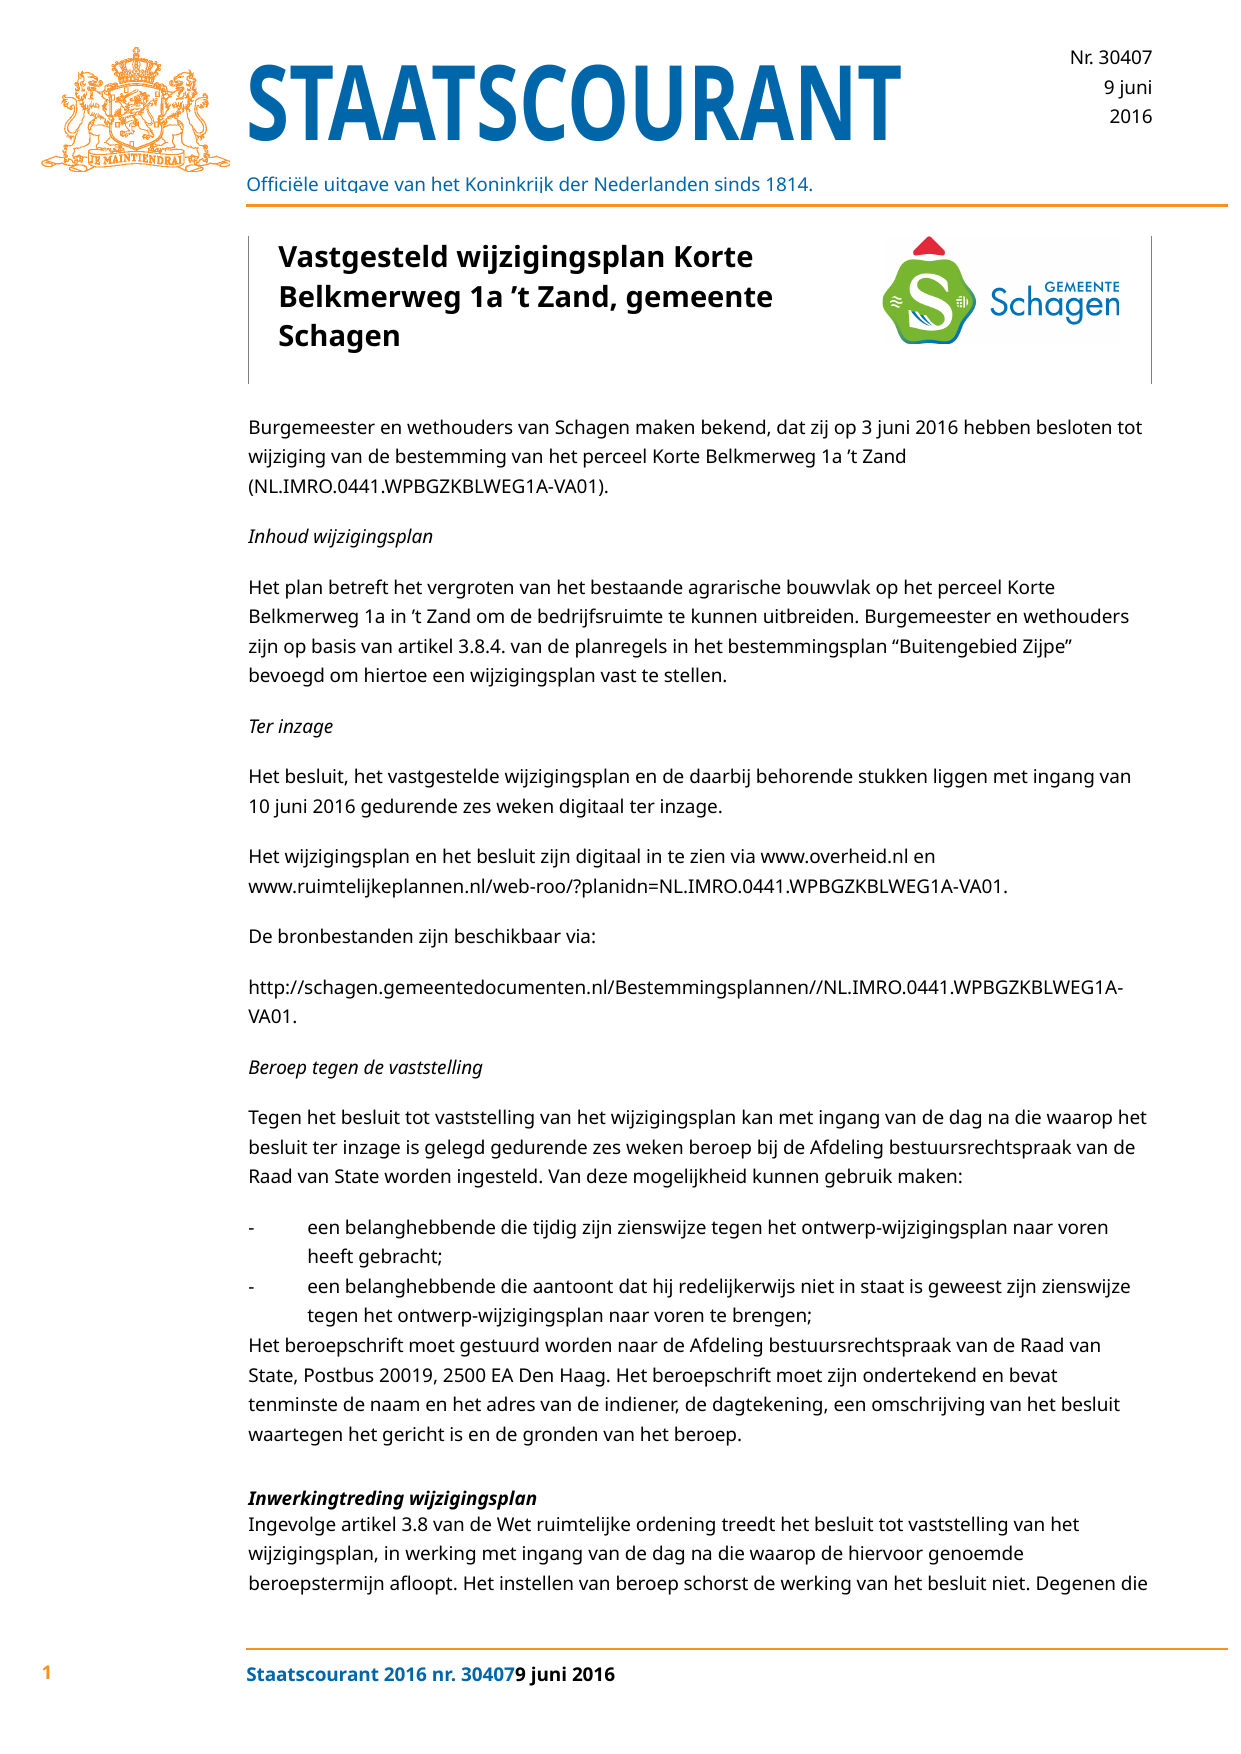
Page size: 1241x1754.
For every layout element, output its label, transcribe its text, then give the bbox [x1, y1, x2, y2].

text Burgemeester en wethouders van Schagen maken bekend, dat zij op 3 juni 2016 hebben besloten tot wijziging van de bestemming van het perceel Korte Belkmerweg 1a ’t Zand (NL.IMRO.0441.WPBGZKBLWEG1A-VA01). [248, 414, 1152, 499]
text Het beroepschrift moet gestuurd worden naar de Afdeling bestuursrechtspraak van de Raad van State, Postbus 20019, 2500 EA Den Haag. Het beroepschrift moet zijn ondertekend en bevat tenminste de naam en het adres van de indiener, de dagtekening, een omschrijving van het besluit waartegen het gericht is en de gronden van het beroep. [248, 1332, 1152, 1447]
text Het plan betreft het vergroten van het bestaande agrarische bouwvlak op het perceel Korte Belkmerweg 1a in ’t Zand om de bedrijfsruimte te kunnen uitbreiden. Burgemeester en wethouders zijn op basis van artikel 3.8.4. van de planregels in het bestemmingsplan “Buitengebied Zijpe” bevoegd om hiertoe een wijzigingsplan vast te stellen. [248, 574, 1152, 688]
text Het wijzigingsplan en het besluit zijn digitaal in te zien via www.overheid.nl en www.ruimtelijkeplannen.nl/web-roo/?planidn=NL.IMRO.0441.WPBGZKBLWEG1A-VA01. [248, 843, 1152, 899]
text Ter inzage [248, 713, 1152, 739]
text Inwerkingtreding wijzigingsplan [248, 1485, 1152, 1511]
list een belanghebbende die tijdig zijn zienswijze tegen het ontwerp-wijzigingsplan naar voren heeft gebracht; [248, 1214, 1152, 1269]
table_header [850, 236, 1151, 384]
text Ingevolge artikel 3.8 van de Wet ruimtelijke ordening treedt het besluit tot vaststelling van het wijzigingsplan, in werking met ingang van de dag na die waarop de hiervoor genoemde beroepstermijn afloopt. Het instellen van beroep schorst de werking van het besluit niet. Degenen die [248, 1511, 1152, 1596]
text Tegen het besluit tot vaststelling van het wijzigingsplan kan met ingang van de dag na die waarop het besluit ter inzage is gelegd gedurende zes weken beroep bij de Afdeling bestuursrechtspraak van de Raad van State worden ingesteld. Van deze mogelijkheid kunnen gebruik maken: [248, 1104, 1152, 1189]
text Het besluit, het vastgestelde wijzigingsplan en de daarbij behorende stukken liggen met ingang van 10 juni 2016 gedurende zes weken digitaal ter inzage. [248, 763, 1152, 819]
text Beroep tegen de vaststelling [248, 1054, 1152, 1080]
picture [882, 236, 1119, 344]
picture [41, 47, 231, 172]
text http://schagen.gemeentedocumenten.nl/Bestemmingsplannen//NL.IMRO.0441.WPBGZKBLWEG1A-VA01. [248, 974, 1152, 1029]
text Inhoud wijzigingsplan [248, 523, 1152, 549]
list een belanghebbende die aantoont dat hij redelijkerwijs niet in staat is geweest zijn zienswijze tegen het ontwerp-wijzigingsplan naar voren te brengen; [248, 1273, 1152, 1328]
text De bronbestanden zijn beschikbaar via: [248, 923, 1152, 949]
table_header Vastgesteld wijzigingsplan Korte Belkmerweg 1a ’t Zand, gemeente Schagen [249, 236, 850, 384]
